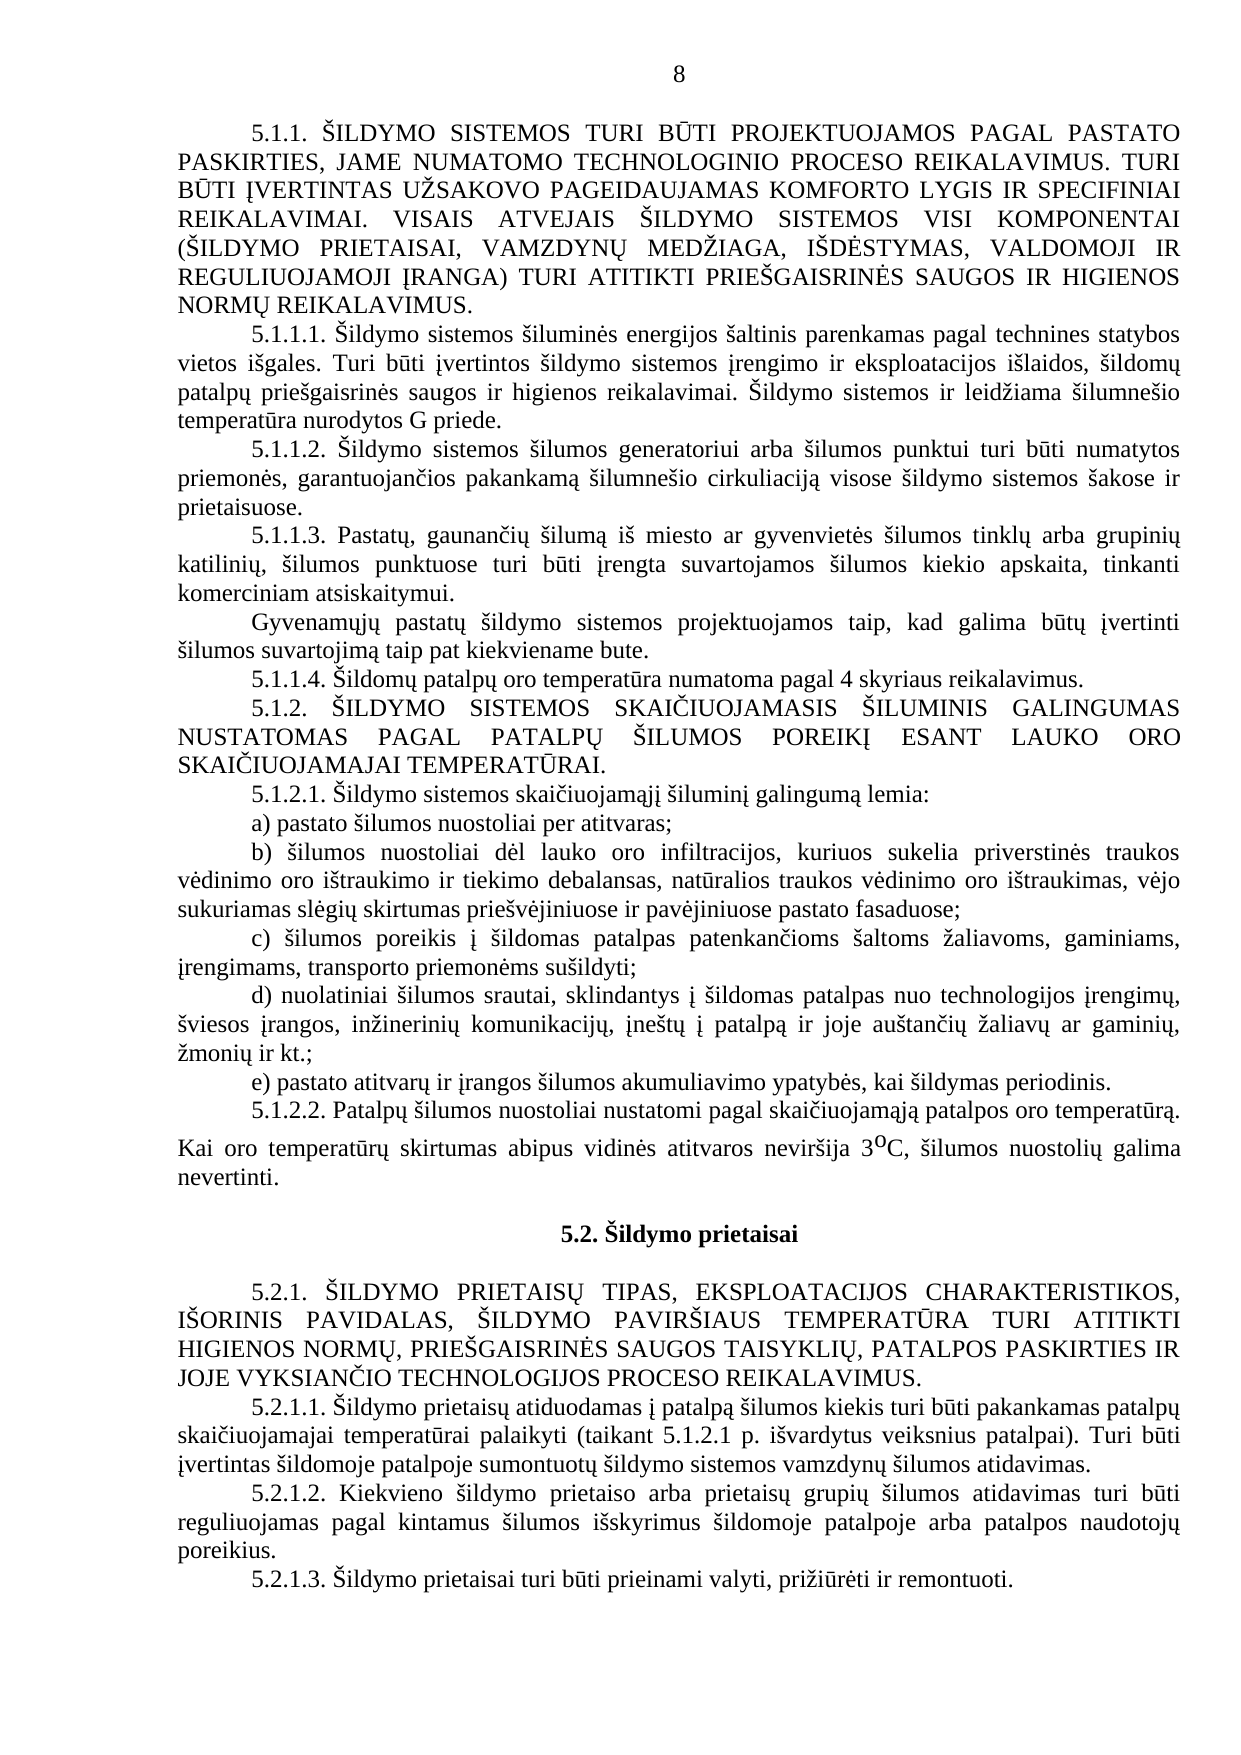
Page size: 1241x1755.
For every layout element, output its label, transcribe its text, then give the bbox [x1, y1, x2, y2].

text 5.2. Šildymo prietaisai [177, 1219, 1181, 1248]
text c) šilumos poreikis į šildomas patalpas patenkančioms šaltoms žaliavoms, gaminiams, įrengimams, transporto priemonėms sušildyti; [177, 923, 1181, 981]
text 5.1.2.2. Patalpų šilumos nuostoliai nustatomi pagal skaičiuojamąją patalpos oro temperatūrą. kai oro temperatūrų skirtumas abipus vidinės atitvaros neviršija 3oC, šilumos nuostolių galima nevertinti. [177, 1096, 1181, 1190]
text 5.2.1.3. Šildymo prietaisai turi būti prieinami valyti, prižiūrėti ir remontuoti. [177, 1564, 1181, 1593]
text 5.1.2. ŠILDYMO SISTEMOS SKAIČIUOJAMASIS ŠILUMINIS GALINGUMAS NUSTATOMAS PAGAL PATALPŲ ŠILUMOS POREIKĮ esant lauko oro skaičiuojamajai temperatūrai. [177, 693, 1181, 779]
text 5.1.1.2. Šildymo sistemos šilumos generatoriui arba šilumos punktui turi būti numatytos priemonės, garantuojančios pakankamą šilumnešio cirkuliaciją visose šildymo sistemos šakose ir prietaisuose. [177, 434, 1181, 521]
text 5.1.1.4. Šildomų patalpų oro temperatūra numatoma pagal 4 skyriaus reikalavimus. [177, 664, 1181, 693]
text Gyvenamųjų pastatų šildymo sistemos projektuojamos taip, kad galima būtų įvertinti šilumos suvartojimą taip pat kiekviename bute. [177, 607, 1181, 664]
text 5.1.1. ŠILDYMO SISTEMOS TURI BŪTI PROJEKTUOJAMOS PAGAL PASTATO PASKIRTIES, JAME NUMATOMO TECHNOLOGINIO PROCESO REIKALAVIMUS. TURI BŪTI ĮVERTINTAS UŽSAKOVO PAGEIDAUJAMAS KOMFORTO LYGIS IR SPECIFINIAI REIKALAVIMAI. VISAIS ATVEJAIS ŠILDYMO SISTEMOS VISI KOMPONENTAI (ŠILDYMO PRIETAISAI, VAMZDYNŲ MEDŽIAGA, IŠDĖSTYMAS, VALDOMOJI IR REGULIUOJAMOJI ĮRANGA) TURI ATITIKTI PRIEŠGAISRINĖS SAUGOS IR HIGIENOS NORMŲ REIKALAVIMUS. [177, 118, 1181, 319]
text e) pastato atitvarų ir įrangos šilumos akumuliavimo ypatybės, kai šildymas periodinis. [177, 1067, 1181, 1096]
text 5.1.1.3. pastatų, gaunančių šilumą iš miesto ar gyvenvietės šilumos tinklų arba grupinių katilinių, šilumos punktuose turi būti įrengta suvartojamos šilumos kiekio apskaita, tinkanti komerciniam atsiskaitymui. [177, 521, 1181, 607]
text a) pastato šilumos nuostoliai per atitvaras; [177, 808, 1181, 837]
text d) nuolatiniai šilumos srautai, sklindantys į šildomas patalpas nuo technologijos įrengimų, šviesos įrangos, inžinerinių komunikacijų, įneštų į patalpą ir joje auštančių žaliavų ar gaminių, žmonių ir kt.; [177, 981, 1181, 1067]
text b) šilumos nuostoliai dėl lauko oro infiltracijos, kuriuos sukelia priverstinės traukos vėdinimo oro ištraukimo ir tiekimo debalansas, natūralios traukos vėdinimo oro ištraukimas, vėjo sukuriamas slėgių skirtumas priešvėjiniuose ir pavėjiniuose pastato fasaduose; [177, 837, 1181, 923]
text 5.2.1. ŠILDYMO PRIETAISŲ TIPAS, EKSPLOATACIJOS CHARAKTERISTIKOS, IŠORINIS PAVIDALAS, ŠILDYMO PAVIRŠIAUS TEMPERATŪRA TURI ATITIKTI HIGIENOS NORMŲ, PRIEŠGAISRINĖS SAUGOS TAISYKLIŲ, PATALPOS PASKIRTIES IR JOJE VYKSIANČIO TECHNOLOGIJOS PROCESO REIKALAVIMUS. [177, 1277, 1181, 1392]
text 5.2.1.2. Kiekvieno šildymo prietaiso arba prietaisų grupių šilumos atidavimas turi būti reguliuojamas pagal kintamus šilumos išskyrimus šildomoje patalpoje arba patalpos naudotojų poreikius. [177, 1478, 1181, 1564]
text 5.1.2.1. Šildymo sistemos skaičiuojamąjį šiluminį galingumą lemia: [177, 779, 1181, 808]
text 5.1.1.1. Šildymo sistemos šiluminės energijos šaltinis parenkamas pagal technines statybos vietos išgales. Turi būti įvertintos šildymo sistemos įrengimo ir eksploatacijos išlaidos, šildomų patalpų priešgaisrinės saugos ir higienos reikalavimai. Šildymo sistemos ir leidžiama šilumnešio temperatūra nurodytos G priede. [177, 319, 1181, 434]
text 5.2.1.1. Šildymo prietaisų atiduodamas į patalpą šilumos kiekis turi būti pakankamas patalpų skaičiuojamajai temperatūrai palaikyti (taikant 5.1.2.1 p. išvardytus veiksnius patalpai). Turi būti įvertintas šildomoje patalpoje sumontuotų šildymo sistemos vamzdynų šilumos atidavimas. [177, 1392, 1181, 1478]
